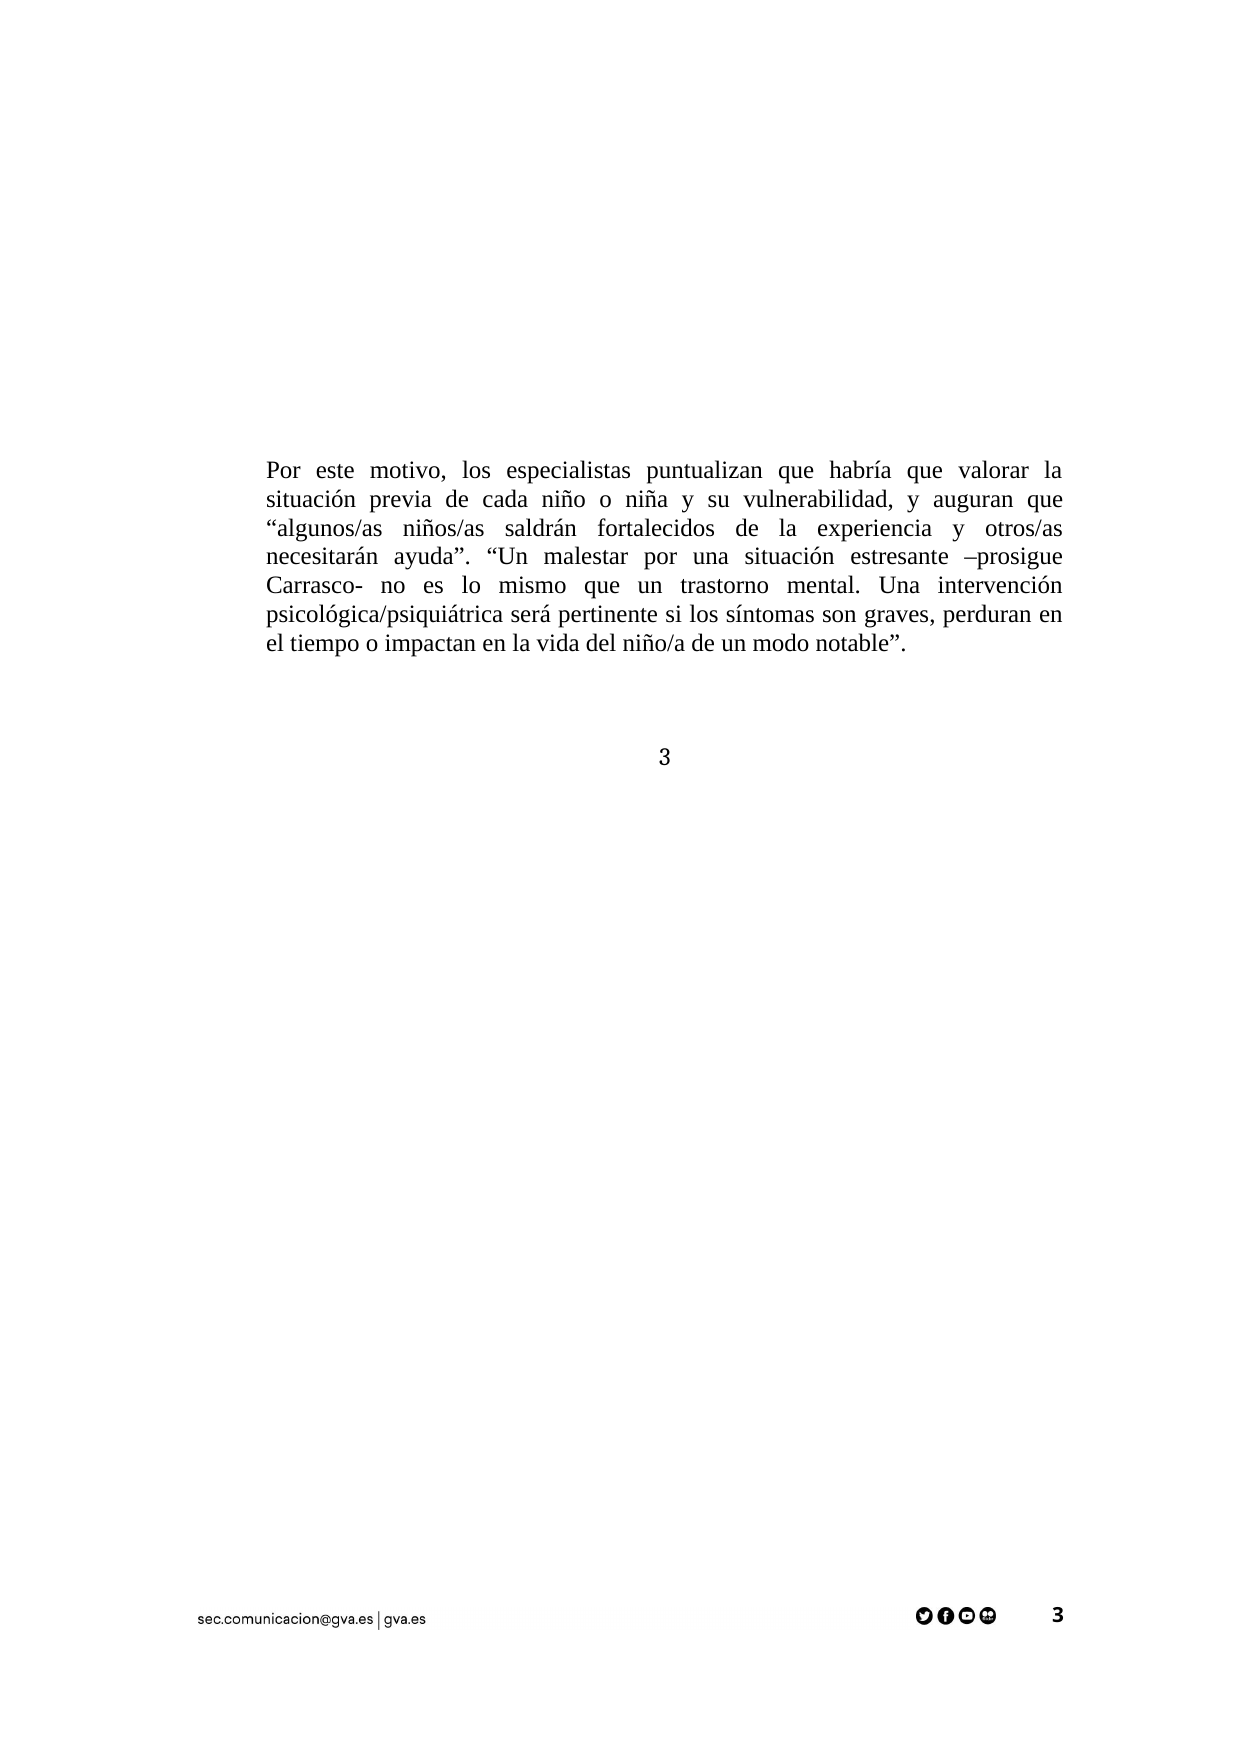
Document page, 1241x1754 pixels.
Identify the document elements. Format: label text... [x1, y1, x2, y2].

text Por este motivo, los especialistas puntualizan que habría que valorar la situación previa de cada niño o niña y su vulnerabilidad, y auguran que “algunos/as niños/as saldrán fortalecidos de la experiencia y otros/as necesitarán ayuda”. “Un malestar por una situación estresante –prosigue Carrasco- no es lo mismo que un trastorno mental. Una intervención psicológica/psiquiátrica será pertinente si los síntomas son graves, perduran en el tiempo o impactan en la vida del niño/a de un modo notable”. [266, 455, 1064, 656]
picture [198, 1607, 996, 1630]
text 3 [266, 743, 1064, 771]
